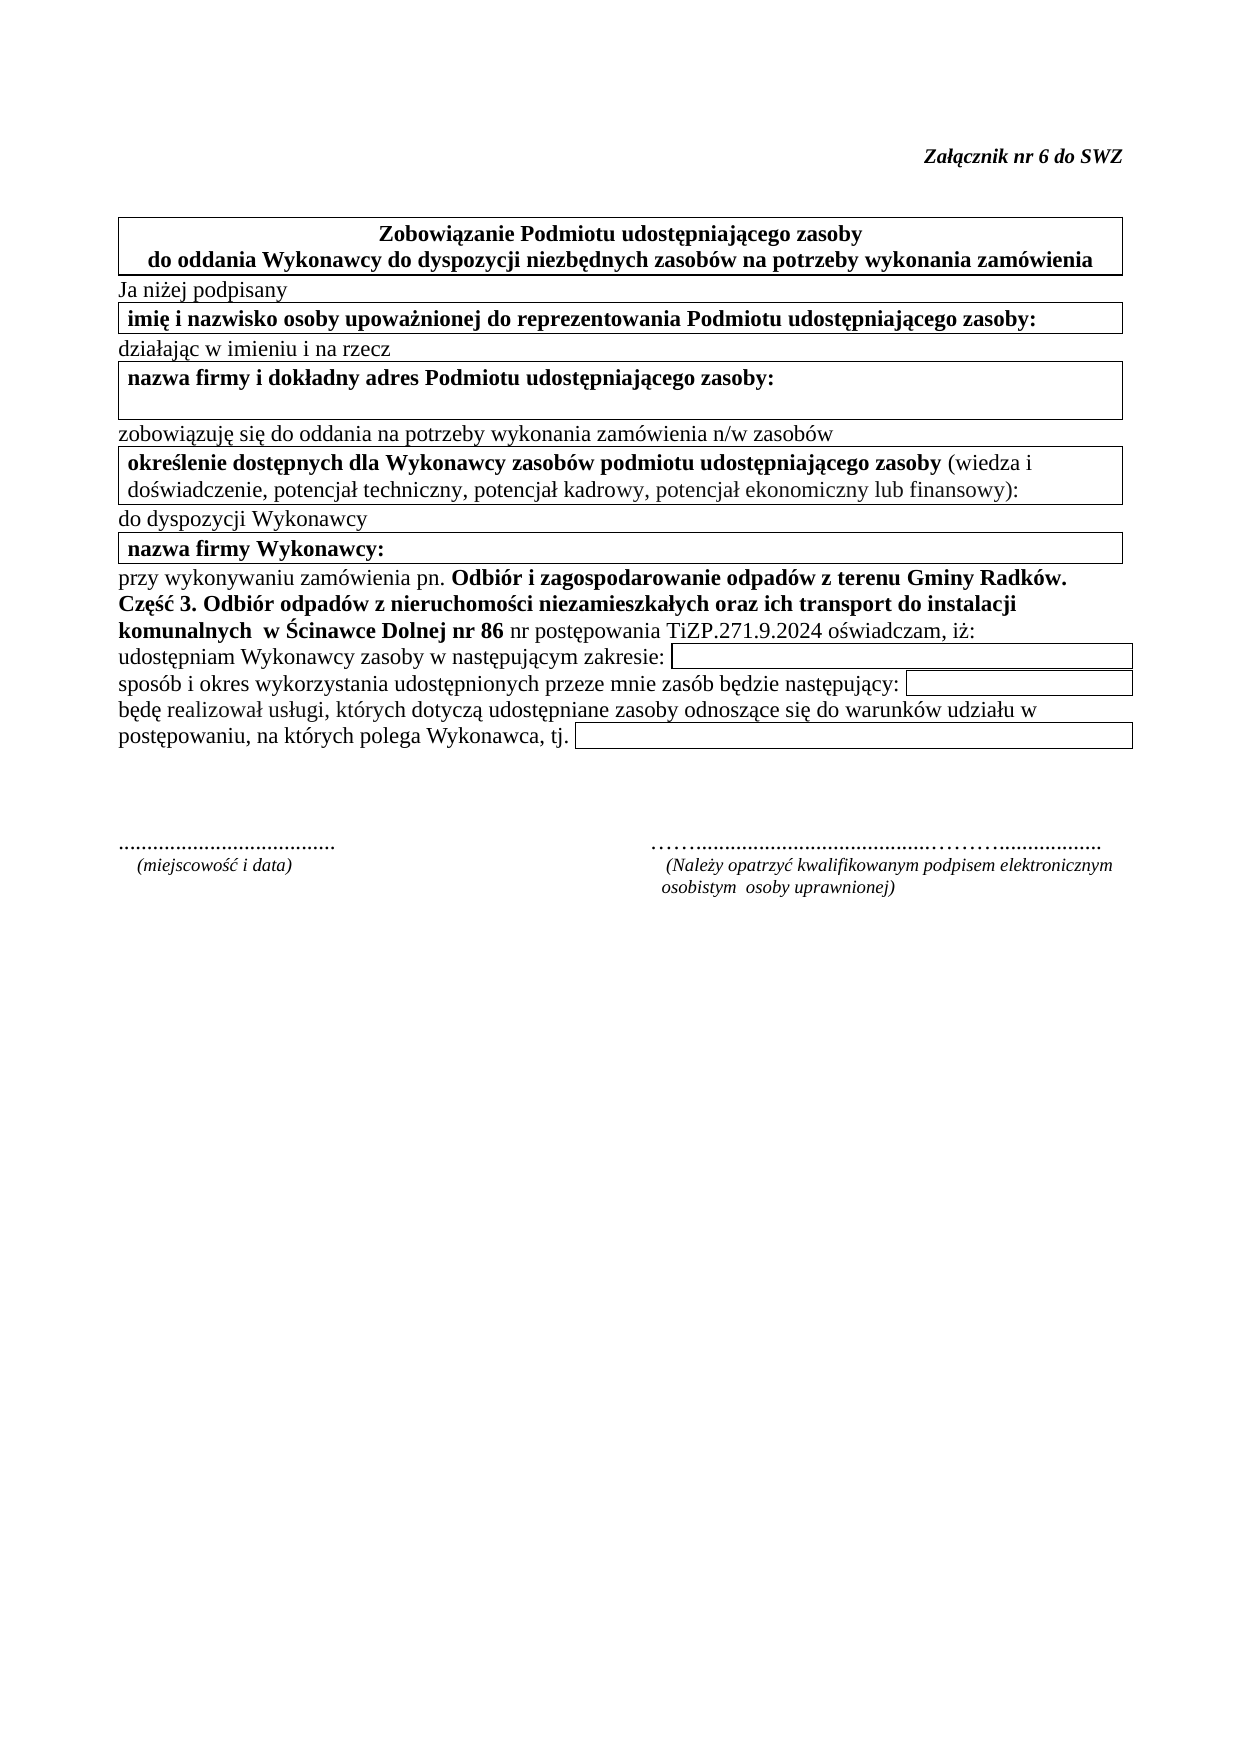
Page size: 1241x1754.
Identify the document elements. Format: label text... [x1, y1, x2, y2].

text imię i nazwisko osoby upoważnionej do reprezentowania Podmiotu udostępniającego zasoby: [119, 303, 1122, 333]
text określenie dostępnych dla Wykonawcy zasobów podmiotu udostępniającego zasoby (wiedza i doświadczenie, potencjał techniczny, potencjał kadrowy, potencjał ekonomiczny lub finansowy): [119, 447, 1122, 504]
list udostępniam Wykonawcy zasoby w następującym zakresie: [118, 643, 671, 669]
list [673, 644, 1123, 668]
text zobowiązuję się do oddania na potrzeby wykonania zamówienia n/w zasobów [118, 420, 1123, 446]
list sposób i okres wykorzystania udostępnionych przeze mnie zasób będzie następujący: [118, 669, 1123, 696]
list ...................................... …….........................................……….................. [118, 828, 1123, 854]
text przy wykonywaniu zamówienia pn. Odbiór i zagospodarowanie odpadów z terenu Gminy Radków. Część 3. Odbiór odpadów z nieruchomości niezamieszkałych oraz ich transport do instalacji komunalnych w Ścinawce Dolnej nr 86 nr postępowania TiZP.271.9.2024 oświadczam, iż: [118, 564, 1123, 643]
list będę realizował usługi, których dotyczą udostępniane zasoby odnoszące się do warunków udziału w postępowaniu, na których polega Wykonawca, tj. [118, 696, 1123, 749]
list (miejscowość i data) (Należy opatrzyć kwalifikowanym podpisem elektronicznym osobistym osoby uprawnionej) [118, 854, 1123, 897]
text Załącznik nr 6 do SWZ [118, 144, 1123, 168]
text nazwa firmy i dokładny adres Podmiotu udostępniającego zasoby: [119, 362, 1122, 390]
text nazwa firmy Wykonawcy: [119, 533, 1122, 563]
text Ja niżej podpisany [118, 276, 1123, 302]
text Zobowiązanie Podmiotu udostępniającego zasoby do oddania Wykonawcy do dyspozycji niezbędnych zasobów na potrzeby wykonania zamówienia [119, 218, 1122, 274]
text do dyspozycji Wykonawcy [118, 505, 1123, 532]
text działając w imieniu i na rzecz [118, 334, 1123, 361]
